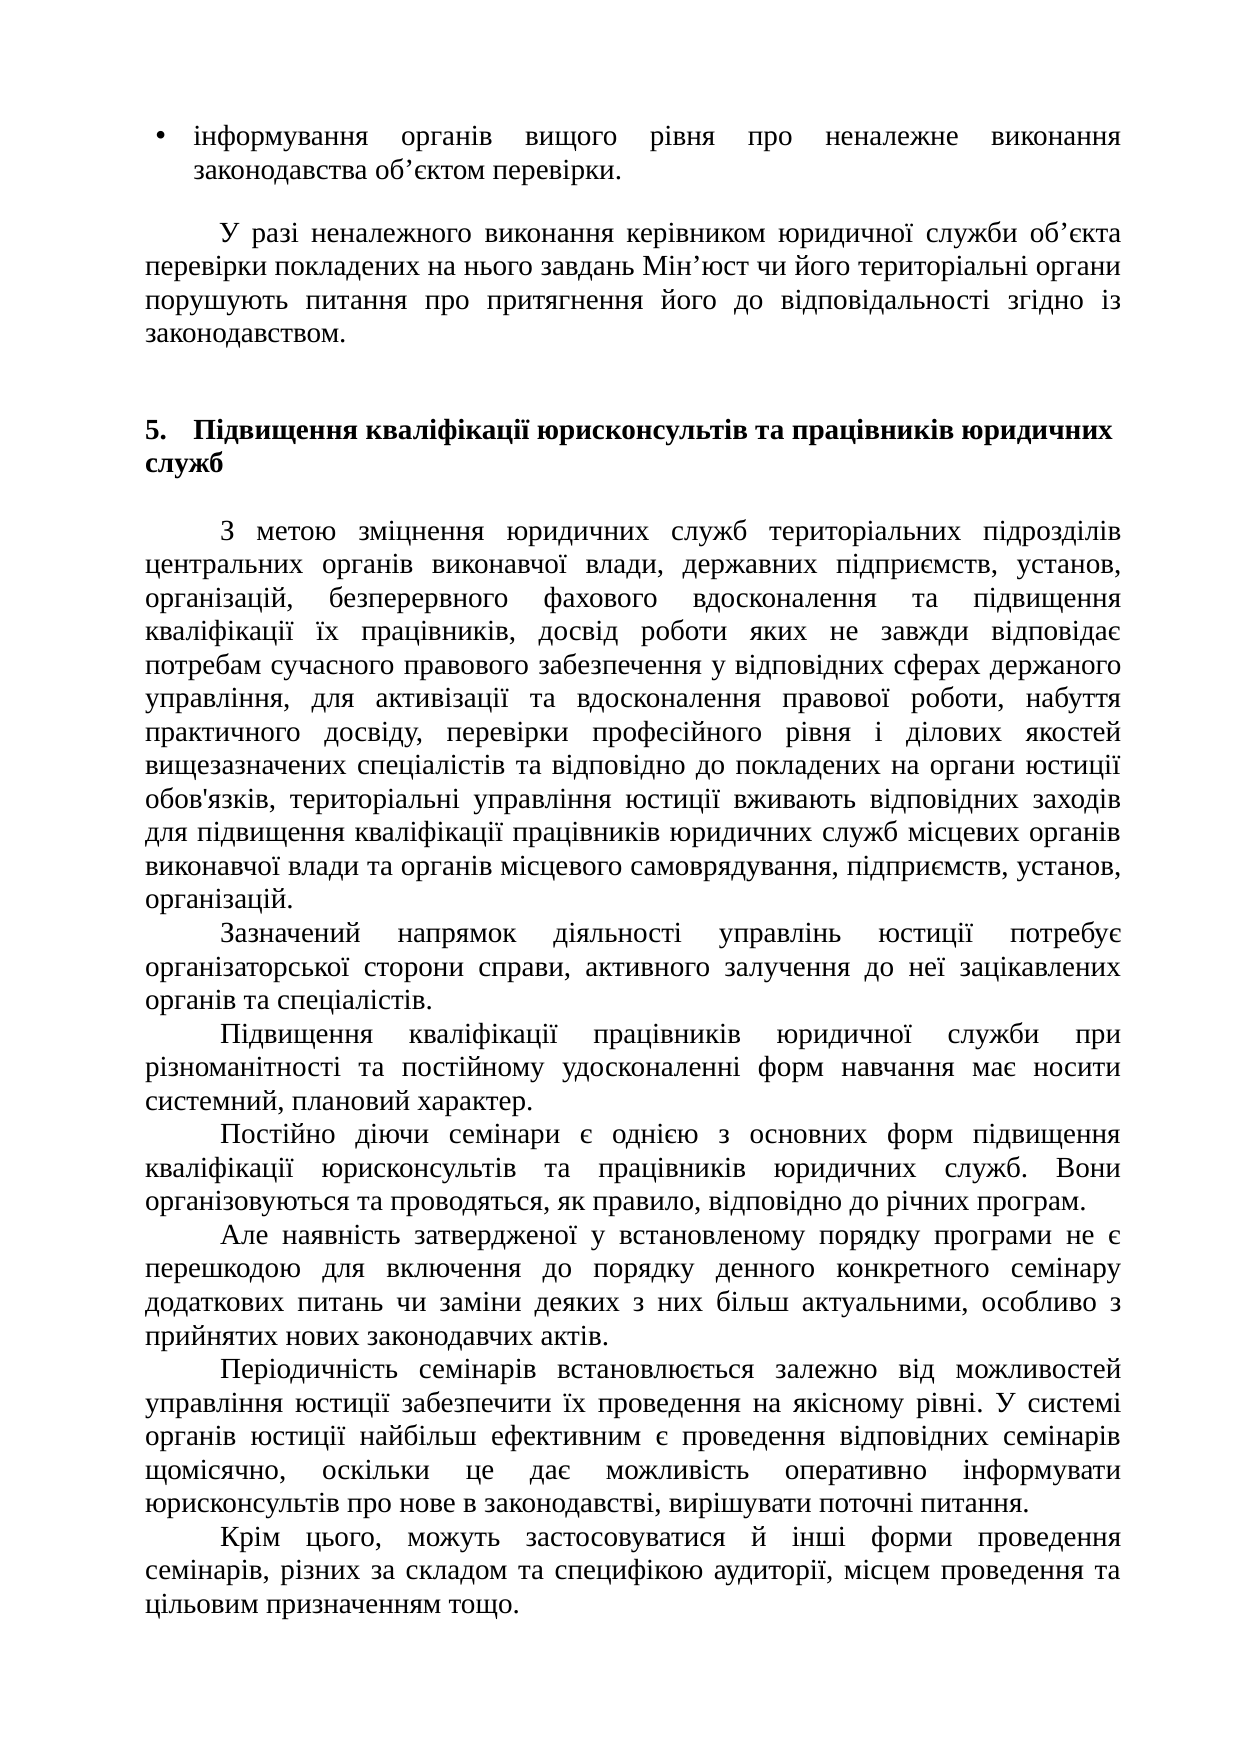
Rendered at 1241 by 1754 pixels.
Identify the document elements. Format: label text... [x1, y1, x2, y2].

text Постійно діючи семінари є однією з основних форм підвищення кваліфікації юрисконсультів та працівників юридичних служб. Вони організовуються та проводяться, як правило, відповідно до річних програм. [145, 1116, 1122, 1217]
text З метою зміцнення юридичних служб територіальних підрозділів центральних органів виконавчої влади, державних підприємств, установ, організацій, безперервного фахового вдосконалення та підвищення кваліфікації їх працівників, досвід роботи яких не завжди відповідає потребам сучасного правового забезпечення у відповідних сферах держаного управління, для активізації та вдосконалення правової роботи, набуття практичного досвіду, перевірки професійного рівня і ділових якостей вищезазначених спеціалістів та відповідно до покладених на органи юстиції обов'язків, територіальні управління юстиції вживають відповідних заходів для підвищення кваліфікації працівників юридичних служб місцевих органів виконавчої влади та органів місцевого самоврядування, підприємств, установ, організацій. [145, 513, 1122, 915]
list інформування органів вищого рівня про неналежне виконання законодавства об’єктом перевірки. [156, 118, 1122, 185]
text Крім цього, можуть застосовуватися й інші форми проведення семінарів, різних за складом та специфікою аудиторії, місцем проведення та цільовим призначенням тощо. [145, 1519, 1122, 1619]
list Підвищення кваліфікації юрисконсультів та працівників юридичних служб [145, 412, 1122, 479]
text Періодичність семінарів встановлюється залежно від можливостей управління юстиції забезпечити їх проведення на якісному рівні. У системі органів юстиції найбільш ефективним є проведення відповідних семінарів щомісячно, оскільки це дає можливість оперативно інформувати юрисконсультів про нове в законодавстві, вирішувати поточні питання. [145, 1351, 1122, 1519]
text У разі неналежного виконання керівником юридичної служби об’єкта перевірки покладених на нього завдань Мін’юст чи його територіальні органи порушують питання про притягнення його до відповідальності згідно із законодавством. [145, 215, 1122, 349]
text Підвищення кваліфікації працівників юридичної служби при різноманітності та постійному удосконаленні форм навчання має носити системний, плановий характер. [145, 1016, 1122, 1116]
text Зазначений напрямок діяльності управлінь юстиції потребує організаторської сторони справи, активного залучення до неї зацікавлених органів та спеціалістів. [145, 915, 1122, 1016]
text Але наявність затвердженої у встановленому порядку програми не є перешкодою для включення до порядку денного конкретного семінару додаткових питань чи заміни деяких з них більш актуальними, особливо з прийнятих нових законодавчих актів. [145, 1217, 1122, 1351]
